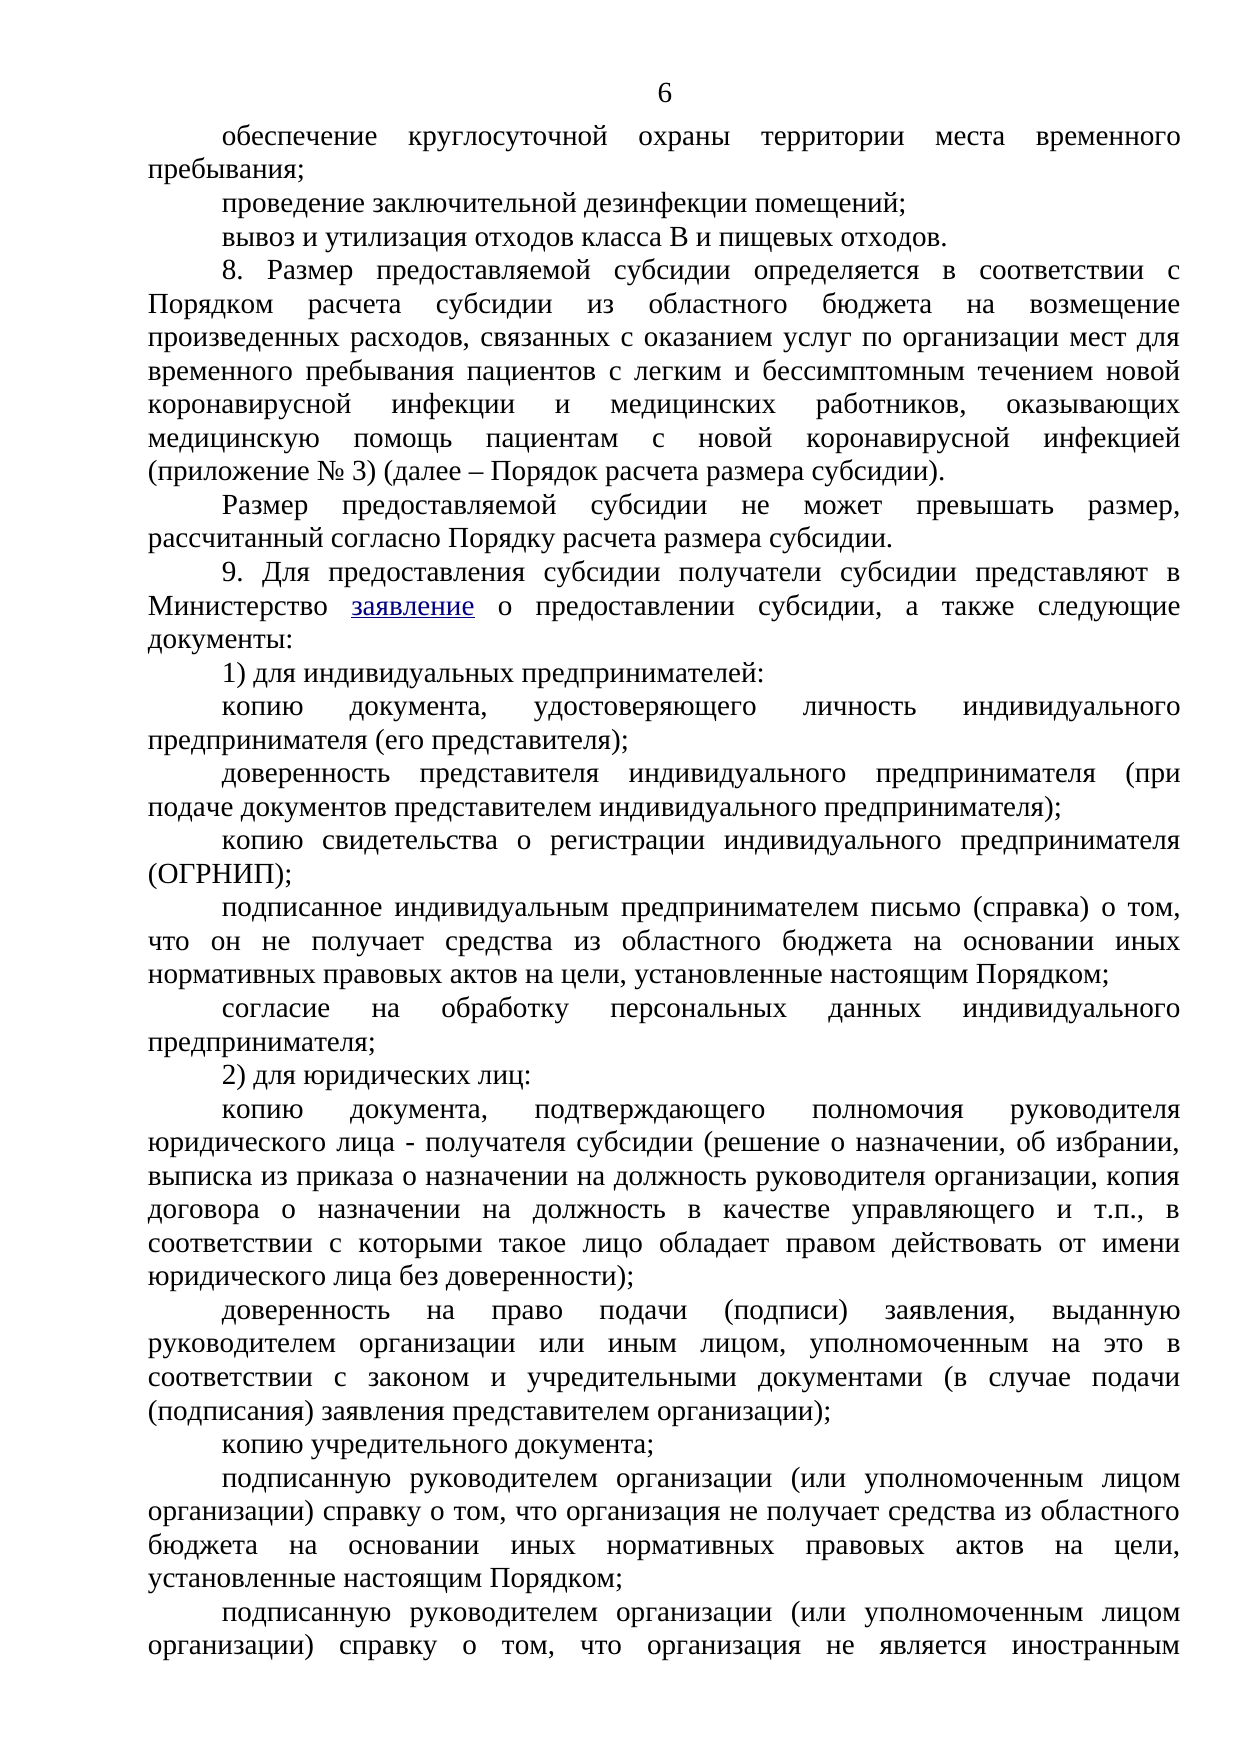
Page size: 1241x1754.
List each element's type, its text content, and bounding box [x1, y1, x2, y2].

text проведение заключительной дезинфекции помещений; [148, 185, 1181, 219]
text копию свидетельства о регистрации индивидуального предпринимателя (ОГРНИП); [148, 822, 1181, 889]
text 1) для индивидуальных предпринимателей: [148, 655, 1181, 688]
text 2) для юридических лиц: [148, 1057, 1181, 1091]
text Размер предоставляемой субсидии не может превышать размер, рассчитанный согласно Порядку расчета размера субсидии. [148, 487, 1181, 554]
text подписанную руководителем организации (или уполномоченным лицом организации) справку о том, что организация не является иностранным [148, 1594, 1181, 1661]
text копию учредительного документа; [148, 1426, 1181, 1460]
text 9. Для предоставления субсидии получатели субсидии представляют в Министерство заявление о предоставлении субсидии, а также следующие документы: [148, 554, 1181, 655]
text 8. Размер предоставляемой субсидии определяется в соответствии с Порядком расчета субсидии из областного бюджета на возмещение произведенных расходов, связанных с оказанием услуг по организации мест для временного пребывания пациентов с легким и бессимптомным течением новой коронавирусной инфекции и медицинских работников, оказывающих медицинскую помощь пациентам с новой коронавирусной инфекцией (приложение № 3) (далее – Порядок расчета размера субсидии). [148, 252, 1181, 487]
text доверенность представителя индивидуального предпринимателя (при подаче документов представителем индивидуального предпринимателя); [148, 755, 1181, 822]
text согласие на обработку персональных данных индивидуального предпринимателя; [148, 990, 1181, 1057]
text доверенность на право подачи (подписи) заявления, выданную руководителем организации или иным лицом, уполномоченным на это в соответствии с законом и учредительными документами (в случае подачи (подписания) заявления представителем организации); [148, 1292, 1181, 1426]
text подписанное индивидуальным предпринимателем письмо (справка) о том, что он не получает средства из областного бюджета на основании иных нормативных правовых актов на цели, установленные настоящим Порядком; [148, 889, 1181, 990]
text копию документа, удостоверяющего личность индивидуального предпринимателя (его представителя); [148, 688, 1181, 755]
text вывоз и утилизация отходов класса В и пищевых отходов. [148, 219, 1181, 252]
text подписанную руководителем организации (или уполномоченным лицом организации) справку о том, что организация не получает средства из областного бюджета на основании иных нормативных правовых актов на цели, установленные настоящим Порядком; [148, 1460, 1181, 1594]
text копию документа, подтверждающего полномочия руководителя юридического лица - получателя субсидии (решение о назначении, об избрании, выписка из приказа о назначении на должность руководителя организации, копия договора о назначении на должность в качестве управляющего и т.п., в соответствии с которыми такое лицо обладает правом действовать от имени юридического лица без доверенности); [148, 1091, 1181, 1292]
text обеспечение круглосуточной охраны территории места временного пребывания; [148, 118, 1181, 185]
